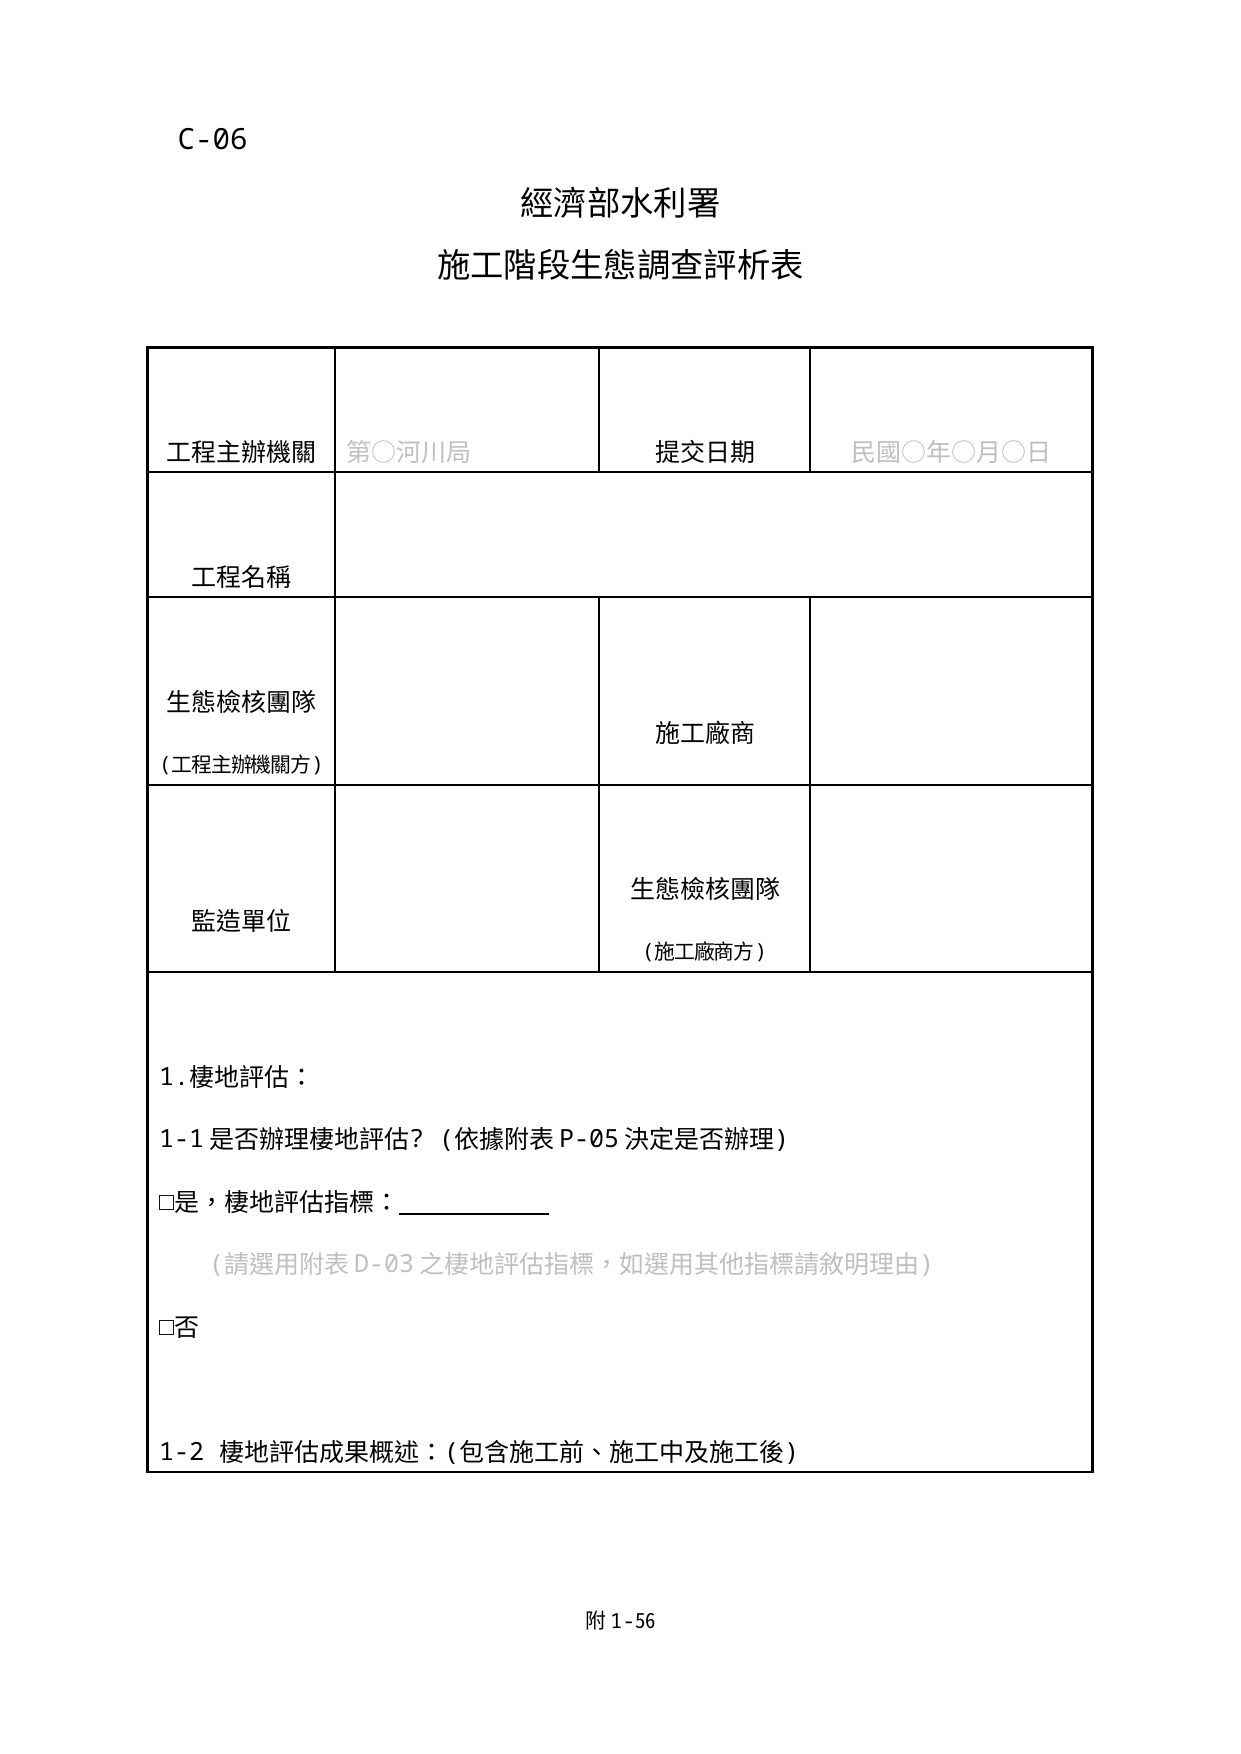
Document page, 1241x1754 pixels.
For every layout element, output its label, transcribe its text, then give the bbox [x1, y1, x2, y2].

table_cell [336, 786, 598, 971]
table_cell [811, 598, 1091, 784]
table_cell [336, 598, 598, 784]
table_header 民國○年○月○日 [811, 349, 1091, 471]
text 經濟部水利署 [177, 159, 1063, 221]
table_cell 1.棲地評估： 1-1是否辦理棲地評估? (依據附表P-05決定是否辦理) □是，棲地評估指標： (請選用附表D-03之棲地評估指標，如選用其他指標請敘明理由) □否 1-2 棲地評估成果概述：(包含施工前、施工中及施工後) [149, 973, 1091, 1471]
table_cell 生態檢核團隊 (施工廠商方) [600, 786, 809, 971]
table_cell [811, 786, 1091, 971]
table_cell 施工廠商 [600, 598, 809, 784]
table_header 第○河川局 [336, 349, 598, 471]
table_cell 生態檢核團隊 (工程主辦機關方) [149, 598, 334, 784]
text 施工階段生態調查評析表 [177, 221, 1063, 284]
text C-06 [177, 96, 1063, 159]
table_cell 工程名稱 [149, 473, 334, 596]
table_header 工程主辦機關 [149, 349, 334, 471]
table_header 提交日期 [600, 349, 809, 471]
table_cell 監造單位 [149, 786, 334, 971]
table_cell [336, 473, 1091, 596]
